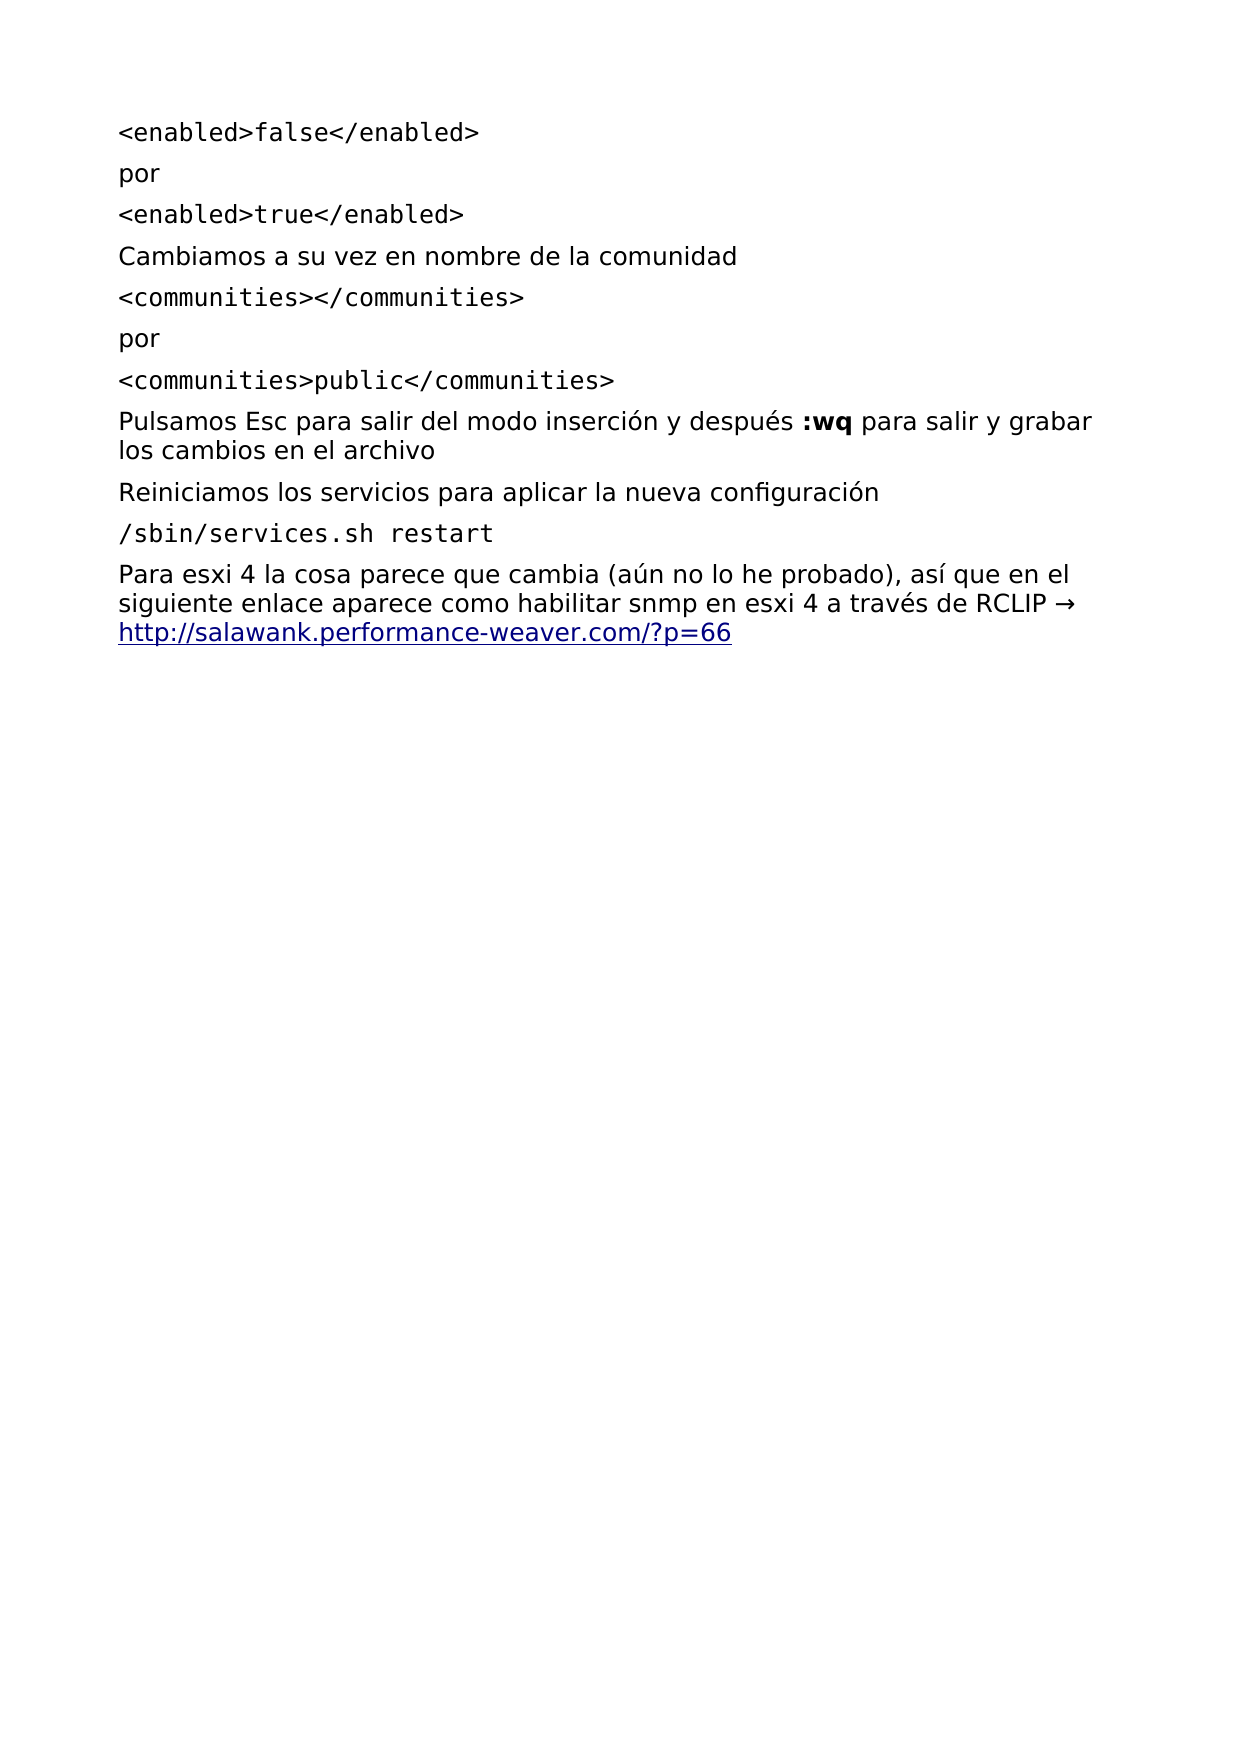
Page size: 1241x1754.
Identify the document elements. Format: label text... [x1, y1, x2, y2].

text <enabled>true</enabled> [118, 201, 1122, 230]
text Para esxi 4 la cosa parece que cambia (aún no lo he probado), así que en el siguiente enlace aparece como habilitar snmp en esxi 4 a través de RCLIP → http://salawank.performance-weaver.com/?p=66 [118, 560, 1122, 648]
text Pulsamos Esc para salir del modo inserción y después :wq para salir y grabar los cambios en el archivo [118, 407, 1122, 465]
text por [118, 159, 1122, 188]
text /sbin/services.sh restart [118, 519, 1122, 548]
text <enabled>false</enabled> [118, 118, 1122, 147]
text Cambiamos a su vez en nombre de la comunidad [118, 242, 1122, 271]
text <communities>public</communities> [118, 366, 1122, 395]
text por [118, 324, 1122, 353]
text Reiniciamos los servicios para aplicar la nueva configuración [118, 478, 1122, 507]
text <communities></communities> [118, 283, 1122, 312]
